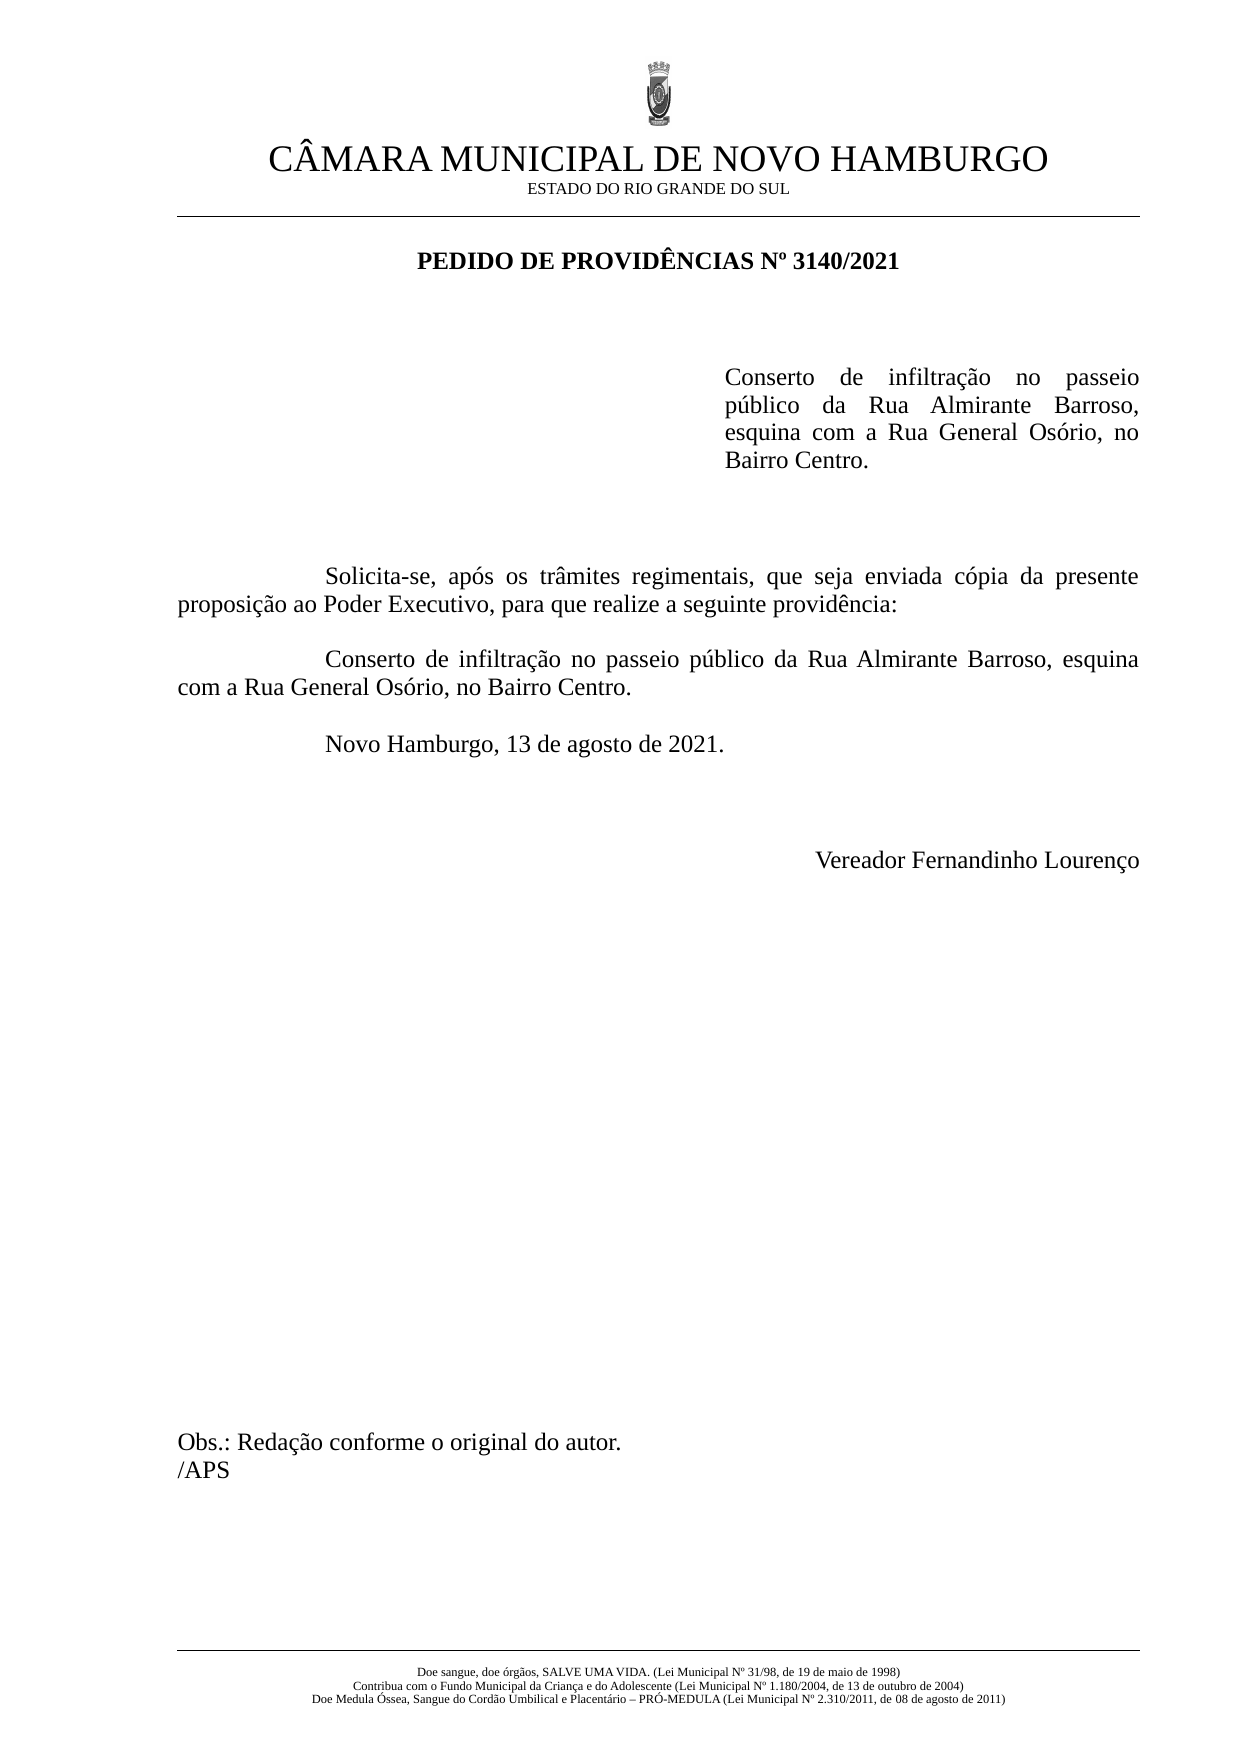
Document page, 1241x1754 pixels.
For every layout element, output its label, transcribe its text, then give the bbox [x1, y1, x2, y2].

text Obs.: Redação conforme o original do autor. [177, 1428, 1140, 1456]
text Solicita-se, após os trâmites regimentais, que seja enviada cópia da presente proposição ao Poder Executivo, para que realize a seguinte providência: [177, 562, 1140, 618]
text Vereador Fernandinho Lourenço [649, 847, 1140, 874]
text PEDIDO DE PROVIDÊNCIAS Nº 3140/2021 [177, 247, 1140, 274]
text Novo Hamburgo, 13 de agosto de 2021. [177, 730, 1140, 758]
text /APS [177, 1456, 1140, 1484]
list Conserto de infiltração no passeio público da Rua Almirante Barroso, esquina com a Rua General Osório, no Bairro Centro. [177, 646, 1140, 701]
list Conserto de infiltração no passeio público da Rua Almirante Barroso, esquina com a Rua General Osório, no Bairro Centro. [687, 363, 1140, 474]
